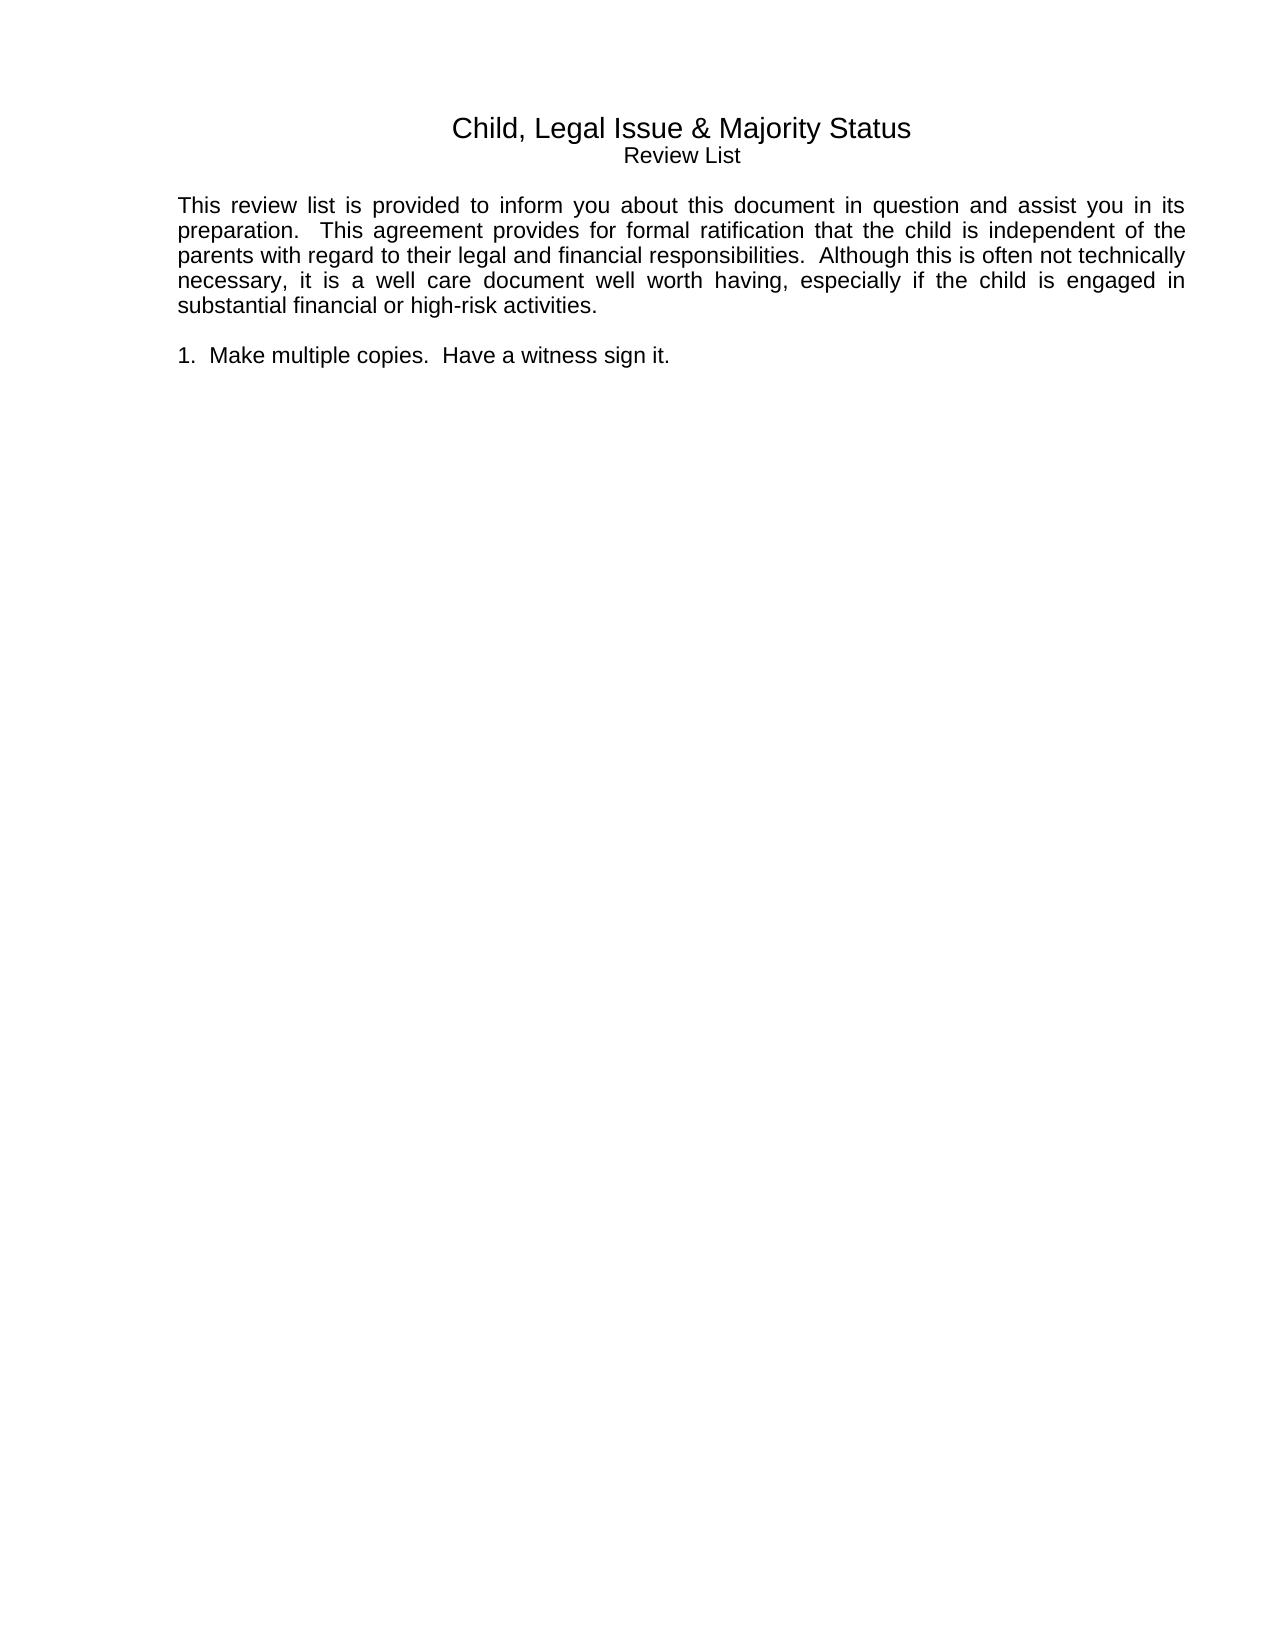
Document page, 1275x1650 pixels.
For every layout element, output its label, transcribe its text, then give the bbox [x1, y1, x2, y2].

text This review list is provided to inform you about this document in question and assist you in its preparation. This agreement provides for formal ratification that the child is independent of the parents with regard to their legal and financial responsibilities. Although this is often not technically necessary, it is a well care document well worth having, especially if the child is engaged in substantial financial or high-risk activities. [177, 193, 1186, 318]
text 1. Make multiple copies. Have a witness sign it. [177, 343, 1186, 368]
text Review List [177, 143, 1186, 168]
text Child, Legal Issue & Majority Status [177, 118, 1186, 143]
